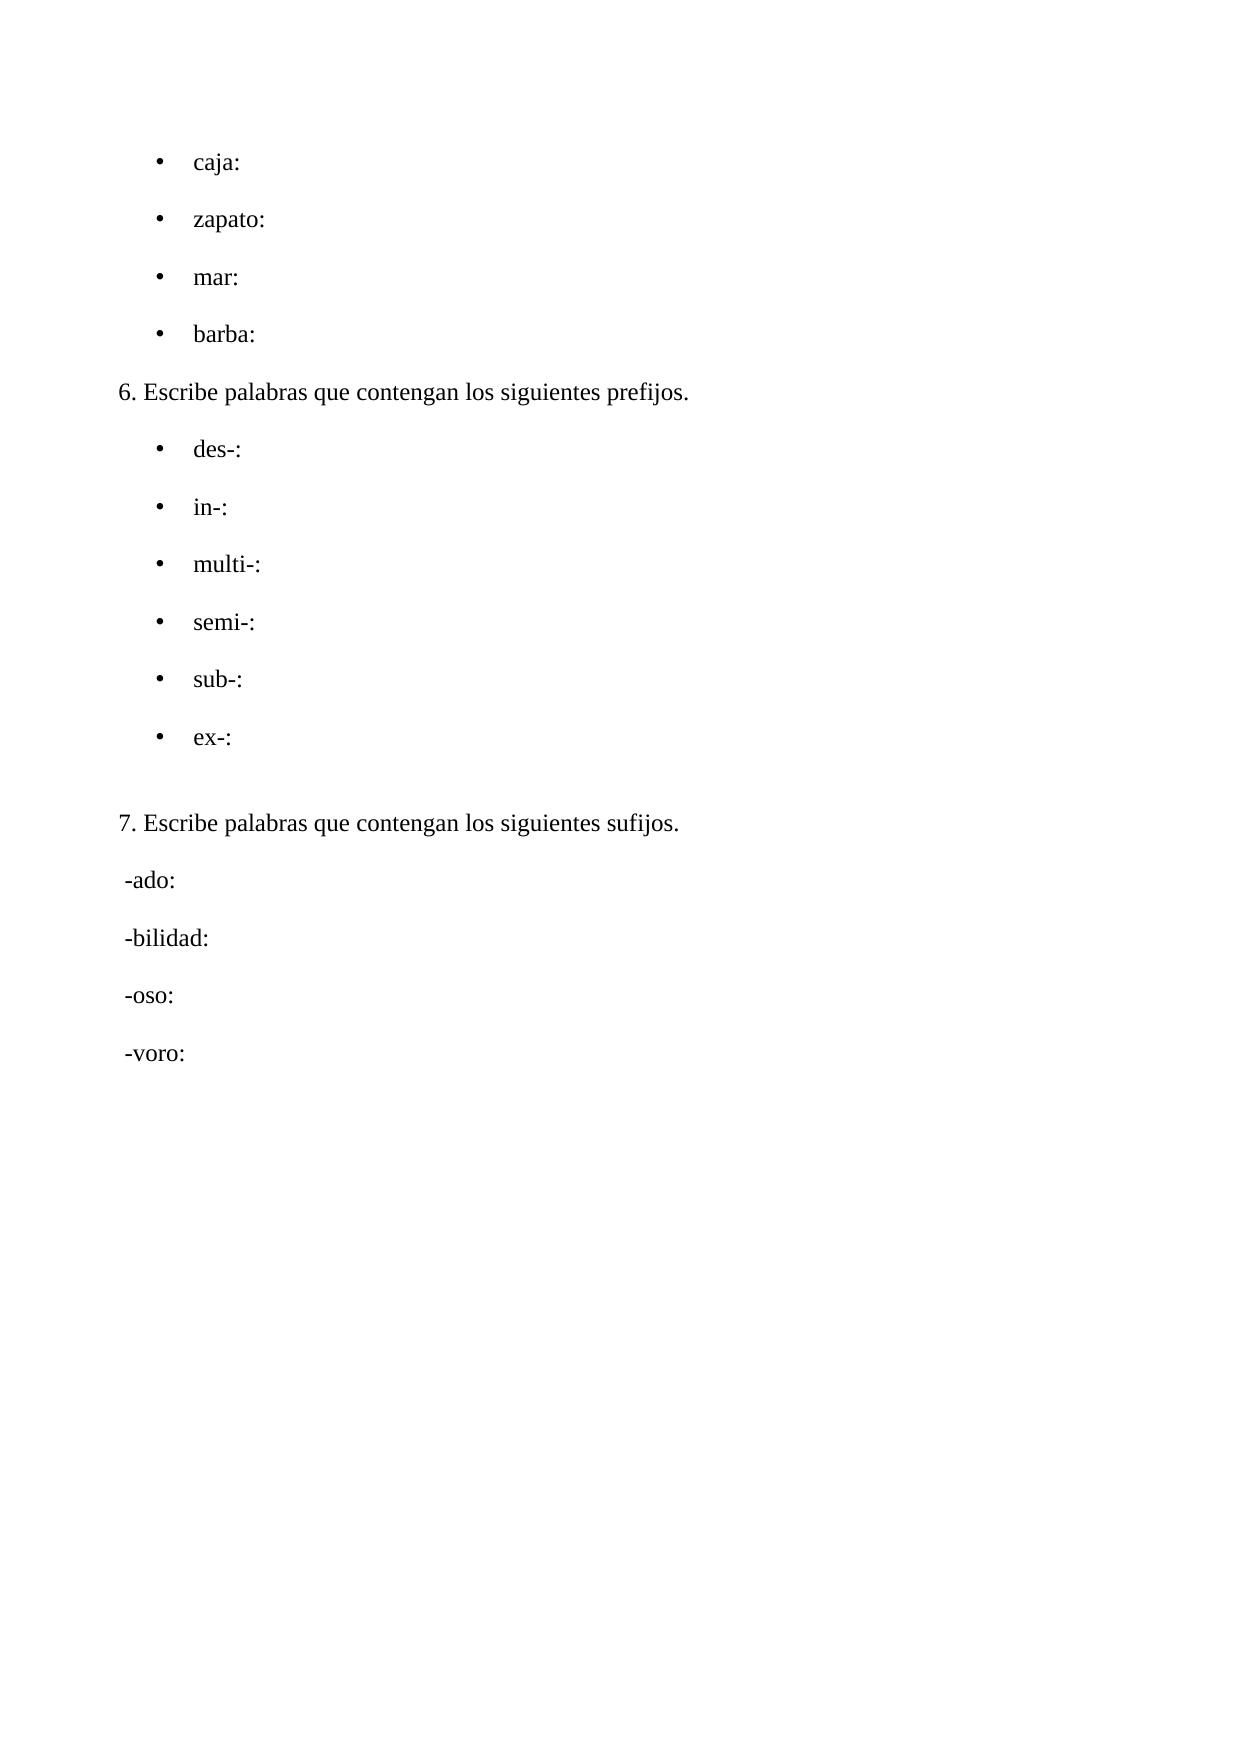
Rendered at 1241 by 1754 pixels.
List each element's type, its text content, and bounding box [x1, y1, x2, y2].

list des-: [156, 434, 1122, 463]
text 6. Escribe palabras que contengan los siguientes prefijos. [118, 377, 1122, 406]
text 7. Escribe palabras que contengan los siguientes sufijos. [118, 808, 1122, 837]
list barba: [156, 319, 1122, 348]
list zapato: [156, 204, 1122, 233]
text -bilidad: [118, 923, 1122, 952]
list semi-: [156, 607, 1122, 636]
list mar: [156, 262, 1122, 291]
text -oso: [118, 981, 1122, 1009]
text -ado: [118, 866, 1122, 894]
text -voro: [118, 1038, 1122, 1067]
list ex-: [156, 722, 1122, 751]
list caja: [156, 147, 1122, 176]
list sub-: [156, 664, 1122, 693]
list multi-: [156, 549, 1122, 578]
list in-: [156, 492, 1122, 521]
